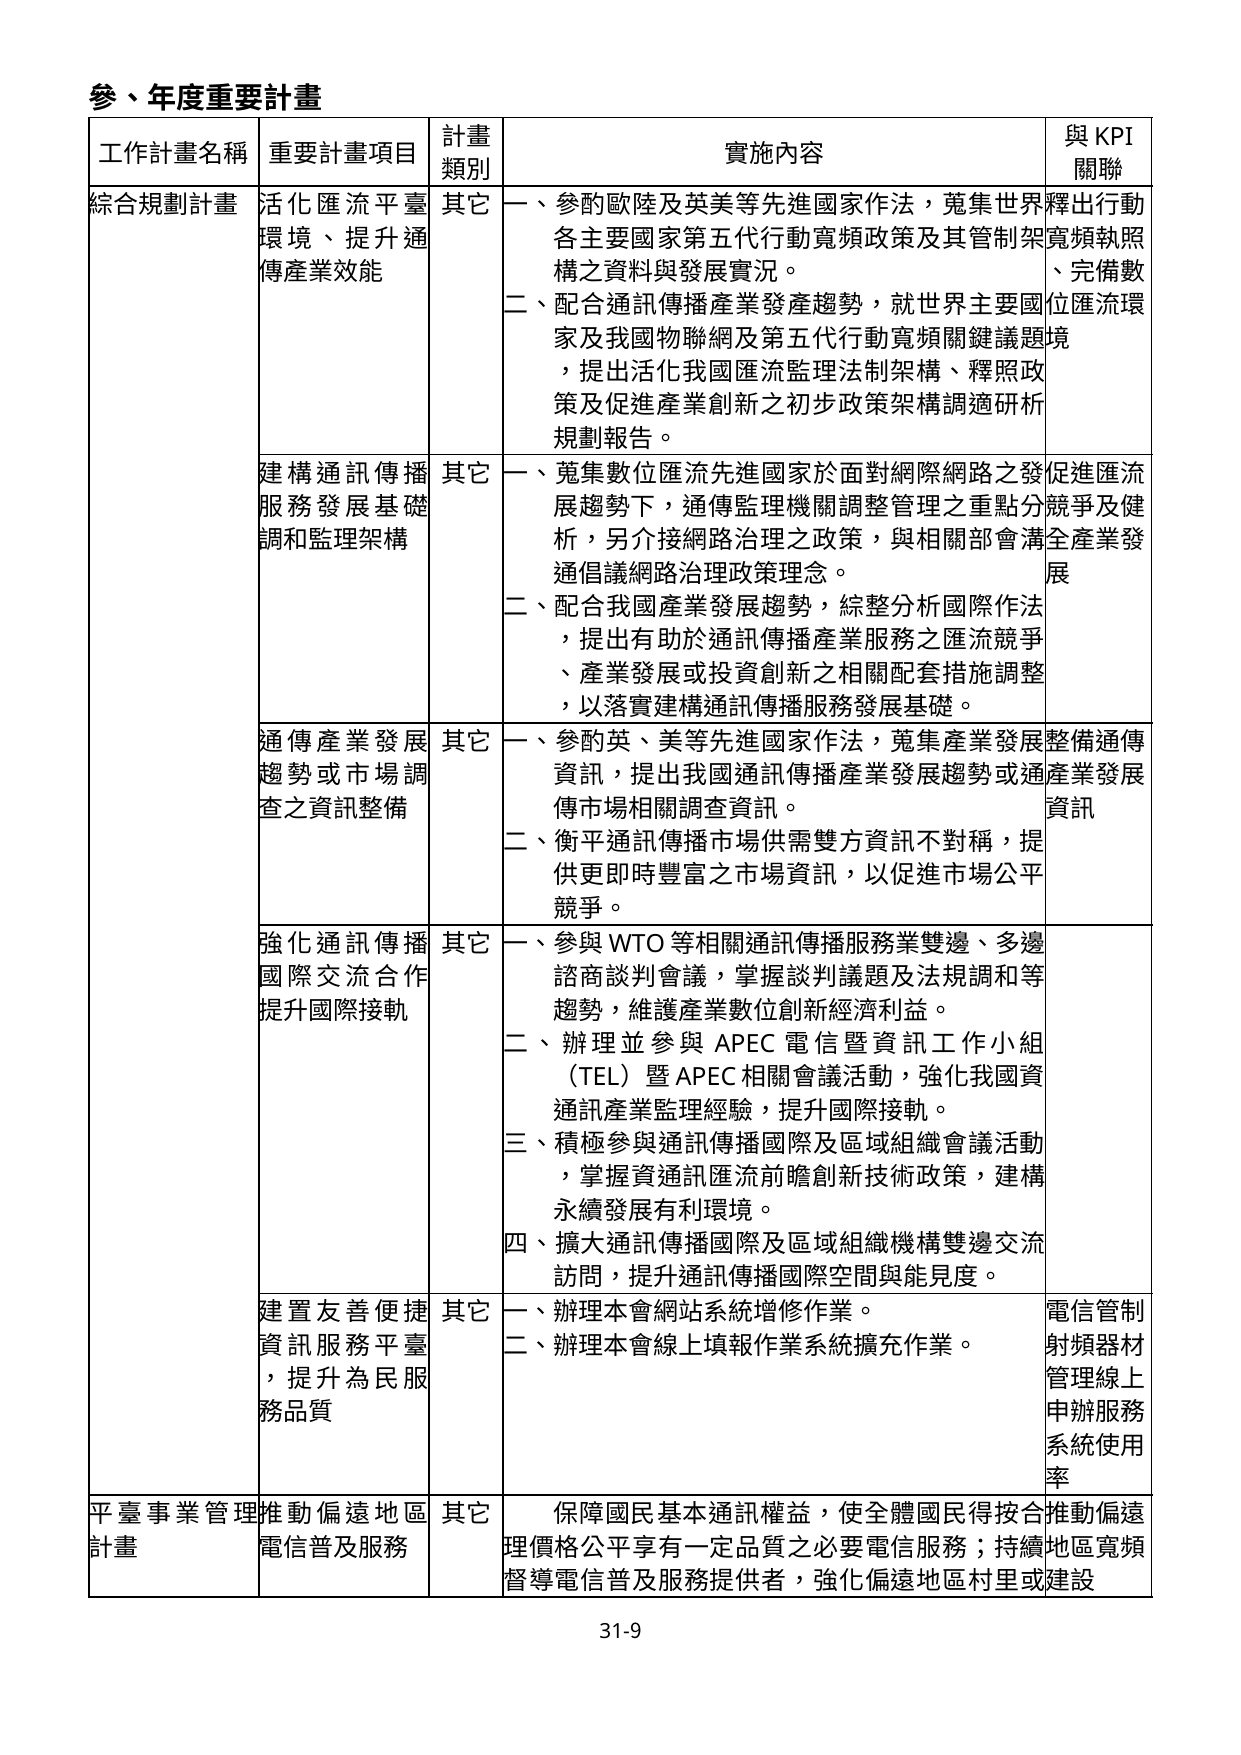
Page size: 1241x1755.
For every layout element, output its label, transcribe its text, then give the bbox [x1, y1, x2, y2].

table_cell 平臺事業管理計畫 [90, 1496, 258, 1596]
table_header 重要計畫項目 [260, 118, 428, 185]
table_cell 推動偏遠地區電信普及服務 [260, 1496, 428, 1596]
table_cell 其它 [430, 724, 502, 924]
table_cell 建置友善便捷資訊服務平臺，提升為民服務品質 [260, 1294, 428, 1494]
table_header 實施內容 [504, 118, 1045, 185]
table_cell 一、辦理本會網站系統增修作業。 二、辦理本會線上填報作業系統擴充作業。 [504, 1294, 1045, 1494]
table_cell 通傳產業發展趨勢或市場調查之資訊整備 [260, 724, 428, 924]
table_cell 推動偏遠地區寬頻建設 [1046, 1496, 1151, 1596]
table_cell 其它 [430, 187, 502, 454]
text 參、年度重要計畫 [89, 75, 1152, 117]
table_cell 電信管制射頻器材管理線上申辦服務系統使用率 [1046, 1294, 1151, 1494]
table_cell 一、參酌英、美等先進國家作法，蒐集產業發展資訊，提出我國通訊傳播產業發展趨勢或通傳市場相關調查資訊。 二、衡平通訊傳播市場供需雙方資訊不對稱，提供更即時豐富之市場資訊，以促進市場公平競爭。 [504, 724, 1045, 924]
table_cell 其它 [430, 1496, 502, 1596]
table_cell 建構通訊傳播服務發展基礎調和監理架構 [260, 455, 428, 722]
table_header 與KPI 關聯 [1046, 118, 1151, 185]
table_cell 一、參酌歐陸及英美等先進國家作法，蒐集世界各主要國家第五代行動寬頻政策及其管制架構之資料與發展實況。 二、配合通訊傳播產業發產趨勢，就世界主要國家及我國物聯網及第五代行動寬頻關鍵議題，提出活化我國匯流監理法制架構、釋照政策及促進產業創新之初步政策架構調適研析規劃報告。 [504, 187, 1045, 454]
table_cell 整備通傳產業發展資訊 [1046, 724, 1151, 924]
table_cell 其它 [430, 926, 502, 1292]
table_cell 綜合規劃計畫 [90, 187, 258, 1494]
table_cell 活化匯流平臺環境、提升通傳產業效能 [260, 187, 428, 454]
table_cell [1046, 926, 1151, 1292]
table_cell 促進匯流競爭及健全產業發展 [1046, 455, 1151, 722]
table_cell 其它 [430, 455, 502, 722]
table_cell 釋出行動寬頻執照、完備數位匯流環境 [1046, 187, 1151, 454]
table_header 計畫類別 [430, 118, 502, 185]
table_cell 一、參與WTO等相關通訊傳播服務業雙邊、多邊諮商談判會議，掌握談判議題及法規調和等趨勢，維護產業數位創新經濟利益。 二、辦理並參與APEC電信暨資訊工作小組（TEL）暨APEC相關會議活動，強化我國資通訊產業監理經驗，提升國際接軌。 三、積極參與通訊傳播國際及區域組織會議活動，掌握資通訊匯流前瞻創新技術政策，建構永續發展有利環境。 四、擴大通訊傳播國際及區域組織機構雙邊交流訪問，提升通訊傳播國際空間與能見度。 [504, 926, 1045, 1292]
table_header 工作計畫名稱 [90, 118, 258, 185]
table_cell 保障國民基本通訊權益，使全體國民得按合理價格公平享有一定品質之必要電信服務；持續督導電信普及服務提供者，強化偏遠地區村里或 [504, 1496, 1045, 1596]
table_cell 其它 [430, 1294, 502, 1494]
table_cell 強化通訊傳播國際交流合作提升國際接軌 [260, 926, 428, 1292]
table_cell 一、蒐集數位匯流先進國家於面對網際網路之發展趨勢下，通傳監理機關調整管理之重點分析，另介接網路治理之政策，與相關部會溝通倡議網路治理政策理念。 二、配合我國產業發展趨勢，綜整分析國際作法，提出有助於通訊傳播產業服務之匯流競爭、產業發展或投資創新之相關配套措施調整，以落實建構通訊傳播服務發展基礎。 [504, 455, 1045, 722]
